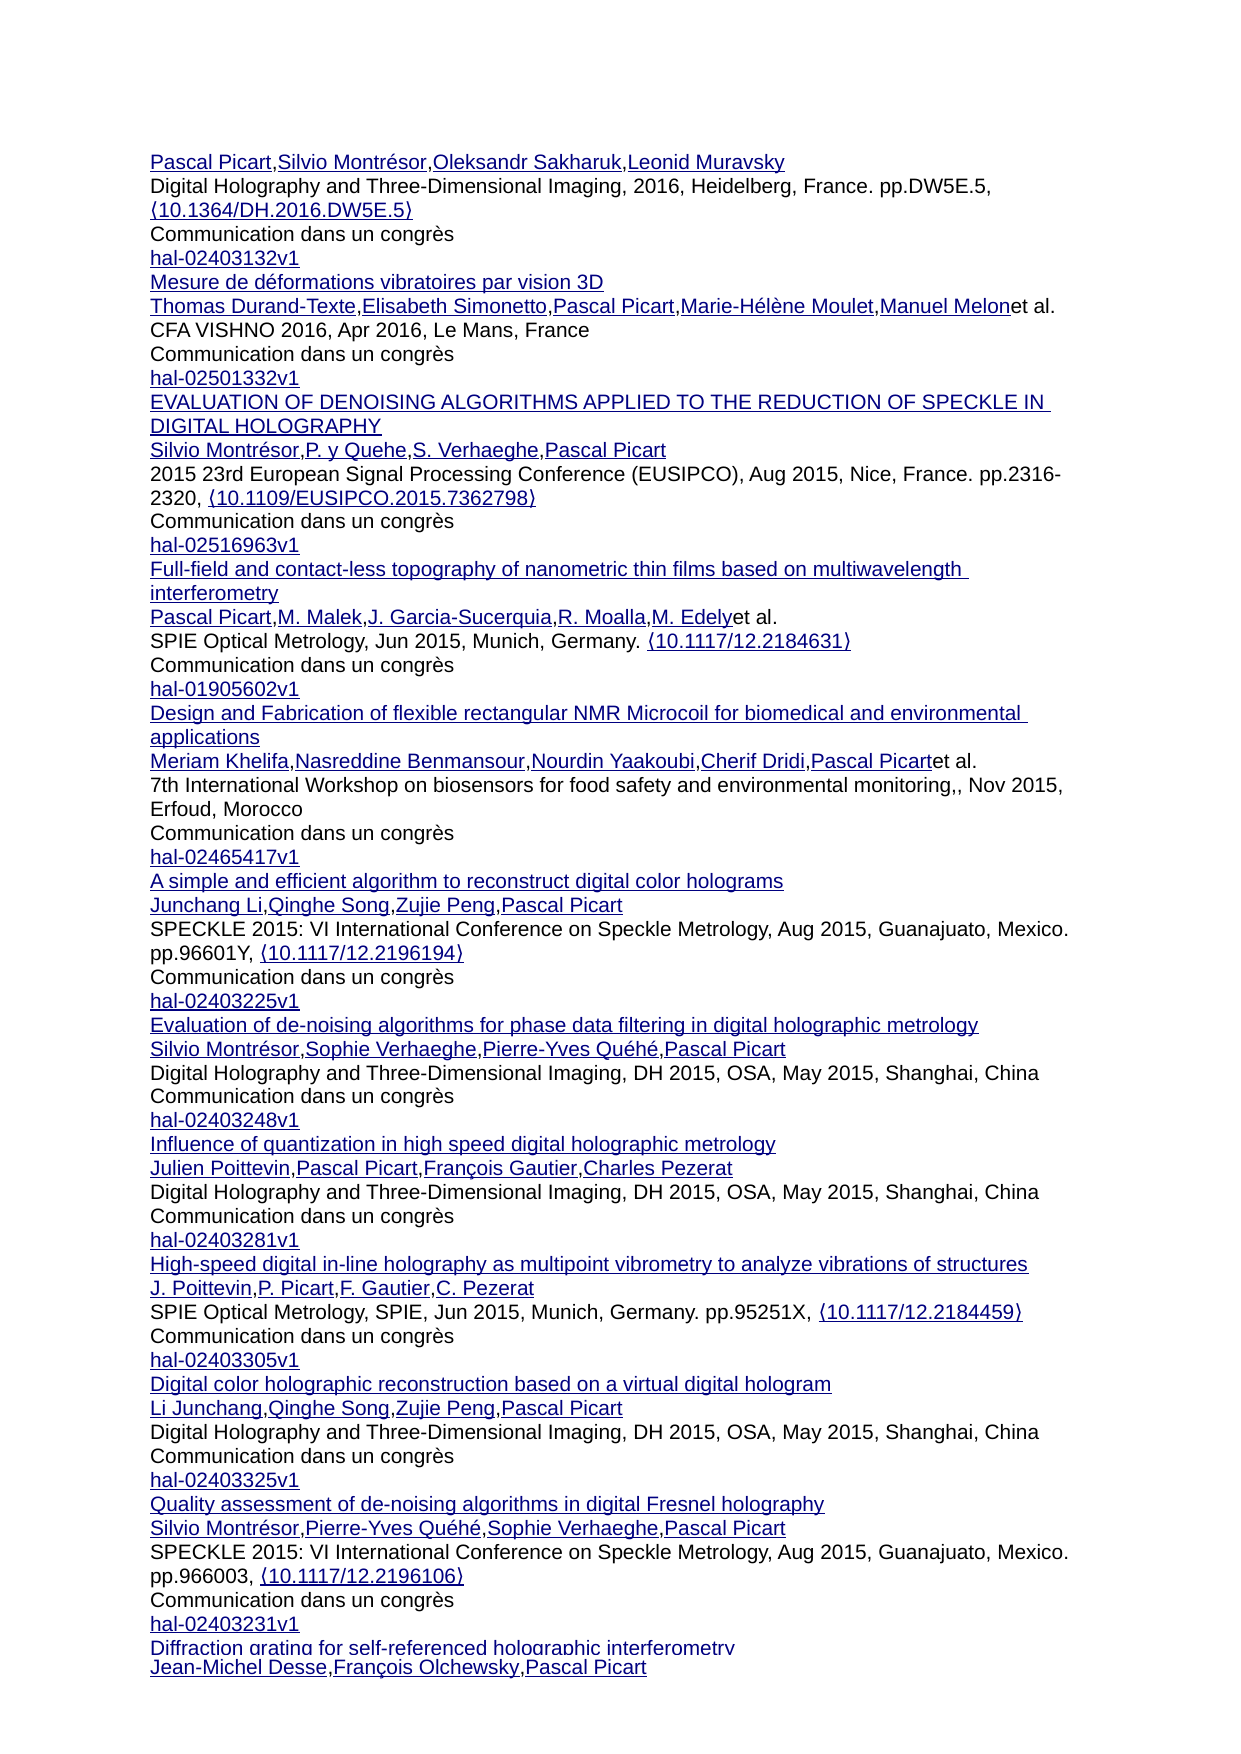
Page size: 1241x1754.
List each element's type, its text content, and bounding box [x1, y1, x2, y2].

table_cell Influence of quantization in high speed digital holographic metrology Julien Poittevin,Pascal Picart,François Gautier,Charles Pezerat Digital Holography and Three-Dimensional Imaging, DH 2015, OSA, May 2015, Shanghai, China Communication dans un congrès hal-02403281v1 [150, 1132, 1090, 1252]
table_cell Mesure de déformations vibratoires par vision 3D Thomas Durand-Texte,Elisabeth Simonetto,Pascal Picart,Marie-Hélène Moulet,Manuel Melonet al. CFA VISHNO 2016, Apr 2016, Le Mans, France Communication dans un congrès hal-02501332v1 [150, 270, 1090, 389]
table_cell Pascal Picart,Silvio Montrésor,Oleksandr Sakharuk,Leonid Muravsky Digital Holography and Three-Dimensional Imaging, 2016, Heidelberg, France. pp.DW5E.5, ⟨10.1364/DH.2016.DW5E.5⟩ Communication dans un congrès hal-02403132v1 [150, 150, 1090, 270]
table_cell Diffraction grating for self-referenced holographic interferometry Jean-Michel Desse,François Olchewsky,Pascal Picart [150, 1635, 1090, 1679]
table_cell Design and Fabrication of flexible rectangular NMR Microcoil for biomedical and environmental applications Meriam Khelifa,Nasreddine Benmansour,Nourdin Yaakoubi,Cherif Dridi,Pascal Picartet al. 7th International Workshop on biosensors for food safety and environmental monitoring,, Nov 2015, Erfoud, Morocco Communication dans un congrès hal-02465417v1 [150, 701, 1090, 869]
table_cell EVALUATION OF DENOISING ALGORITHMS APPLIED TO THE REDUCTION OF SPECKLE IN DIGITAL HOLOGRAPHY Silvio Montrésor,P. y Quehe,S. Verhaeghe,Pascal Picart 2015 23rd European Signal Processing Conference (EUSIPCO), Aug 2015, Nice, France. pp.2316-2320, ⟨10.1109/EUSIPCO.2015.7362798⟩ Communication dans un congrès hal-02516963v1 [150, 390, 1090, 557]
table_cell Quality assessment of de-noising algorithms in digital Fresnel holography Silvio Montrésor,Pierre-Yves Quéhé,Sophie Verhaeghe,Pascal Picart SPECKLE 2015: VI International Conference on Speckle Metrology, Aug 2015, Guanajuato, Mexico. pp.966003, ⟨10.1117/12.2196106⟩ Communication dans un congrès hal-02403231v1 [150, 1492, 1090, 1635]
table_cell A simple and efficient algorithm to reconstruct digital color holograms Junchang Li,Qinghe Song,Zujie Peng,Pascal Picart SPECKLE 2015: VI International Conference on Speckle Metrology, Aug 2015, Guanajuato, Mexico. pp.96601Y, ⟨10.1117/12.2196194⟩ Communication dans un congrès hal-02403225v1 [150, 869, 1090, 1012]
table_cell High-speed digital in-line holography as multipoint vibrometry to analyze vibrations of structures J. Poittevin,P. Picart,F. Gautier,C. Pezerat SPIE Optical Metrology, SPIE, Jun 2015, Munich, Germany. pp.95251X, ⟨10.1117/12.2184459⟩ Communication dans un congrès hal-02403305v1 [150, 1252, 1090, 1372]
table_cell Full-field and contact-less topography of nanometric thin films based on multiwavelength interferometry Pascal Picart,M. Malek,J. Garcia-Sucerquia,R. Moalla,M. Edelyet al. SPIE Optical Metrology, Jun 2015, Munich, Germany. ⟨10.1117/12.2184631⟩ Communication dans un congrès hal-01905602v1 [150, 557, 1090, 701]
table_cell Evaluation of de-noising algorithms for phase data filtering in digital holographic metrology Silvio Montrésor,Sophie Verhaeghe,Pierre-Yves Quéhé,Pascal Picart Digital Holography and Three-Dimensional Imaging, DH 2015, OSA, May 2015, Shanghai, China Communication dans un congrès hal-02403248v1 [150, 1013, 1090, 1132]
table_cell Digital color holographic reconstruction based on a virtual digital hologram Li Junchang,Qinghe Song,Zujie Peng,Pascal Picart Digital Holography and Three-Dimensional Imaging, DH 2015, OSA, May 2015, Shanghai, China Communication dans un congrès hal-02403325v1 [150, 1372, 1090, 1492]
